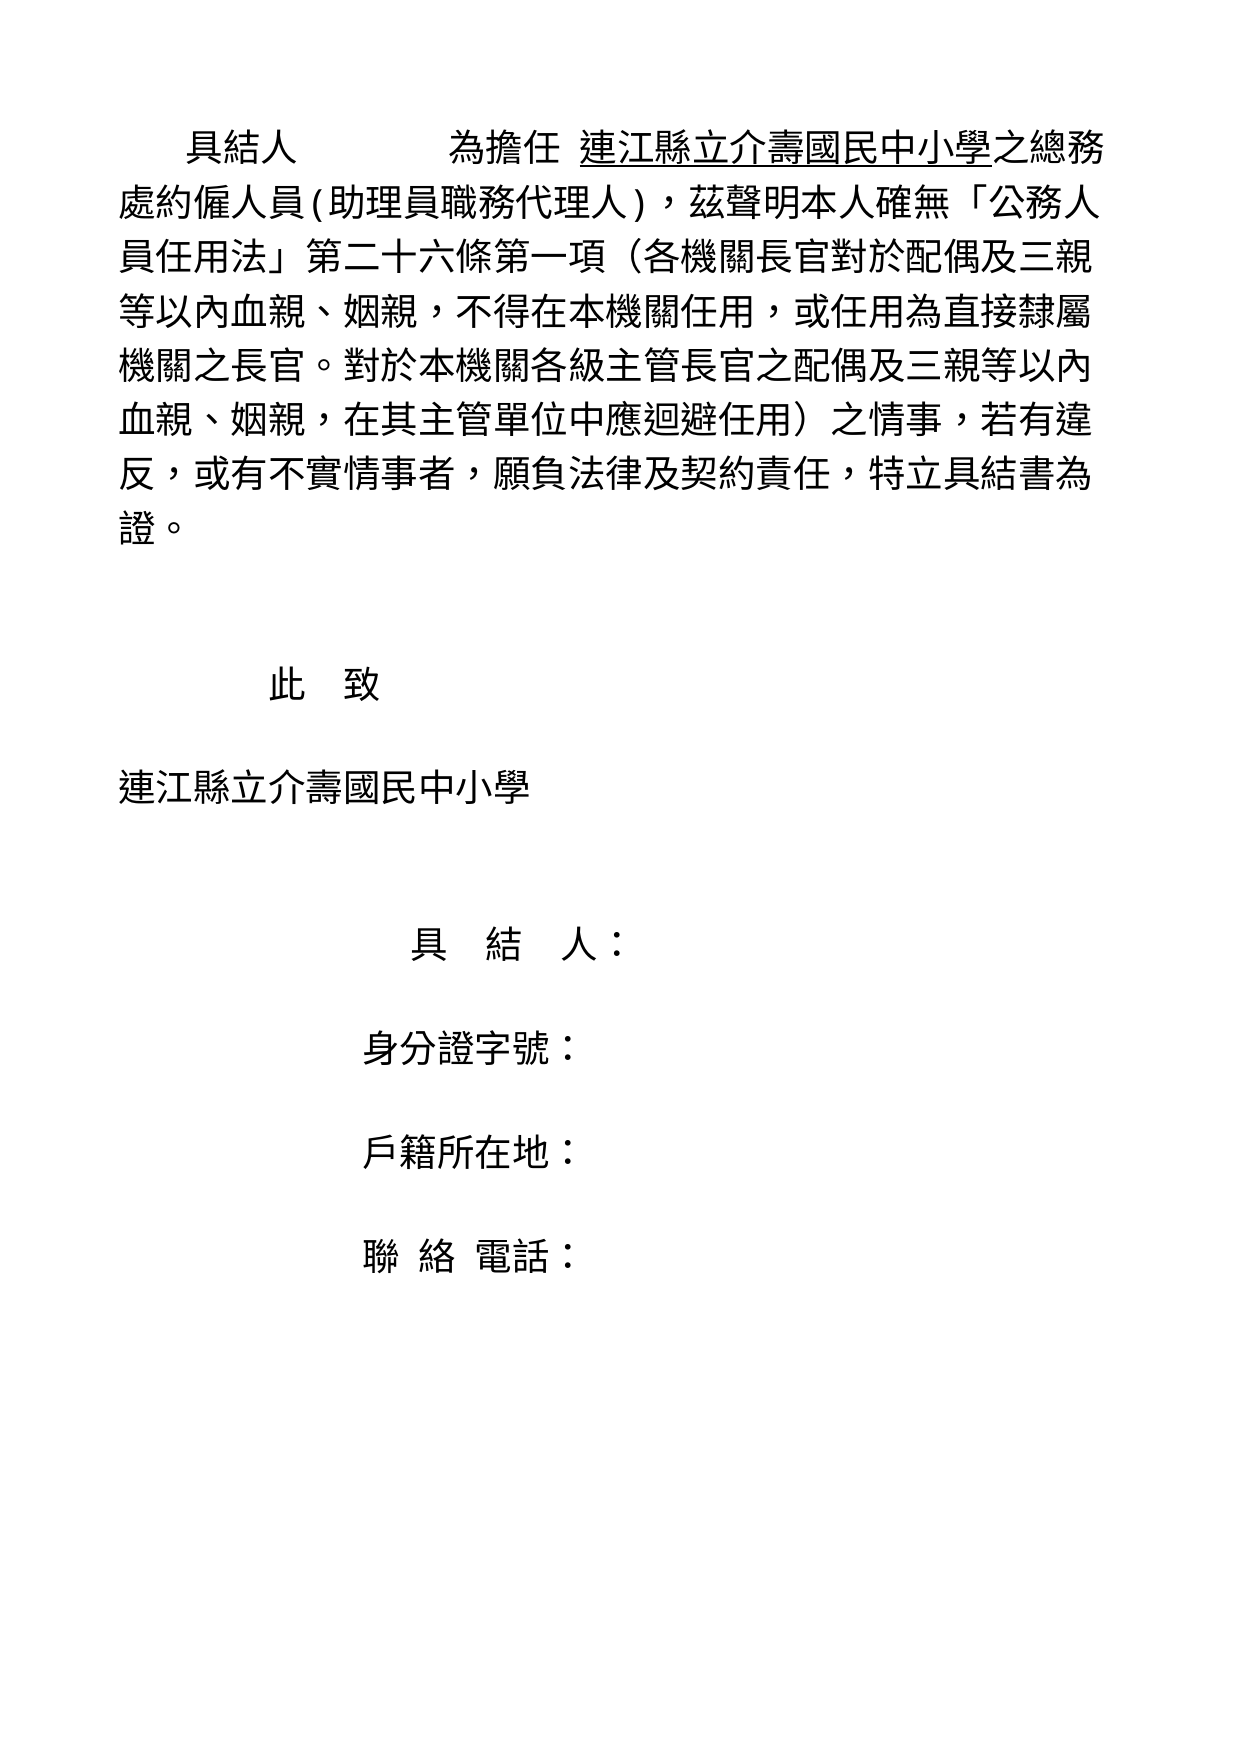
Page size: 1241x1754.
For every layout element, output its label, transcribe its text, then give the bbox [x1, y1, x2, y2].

text 此 致 [118, 655, 1122, 709]
text 具 結 人： [118, 916, 1122, 968]
text 身分證字號： [118, 1021, 1122, 1073]
text 聯 絡 電話： [118, 1229, 1122, 1281]
text 戶籍所在地： [362, 1125, 1122, 1177]
text 具結人 為擔任 連江縣立介壽國民中小學之總務處約僱人員(助理員職務代理人)，茲聲明本人確無「公務人員任用法」第二十六條第一項（各機關長官對於配偶及三親等以內血親、姻親，不得在本機關任用，或任用為直接隸屬機關之長官。對於本機關各級主管長官之配偶及三親等以內血親、姻親，在其主管單位中應迴避任用）之情事，若有違反，或有不實情事者，願負法律及契約責任，特立具結書為證。 [118, 118, 1122, 553]
text 連江縣立介壽國民中小學 [118, 760, 1122, 864]
